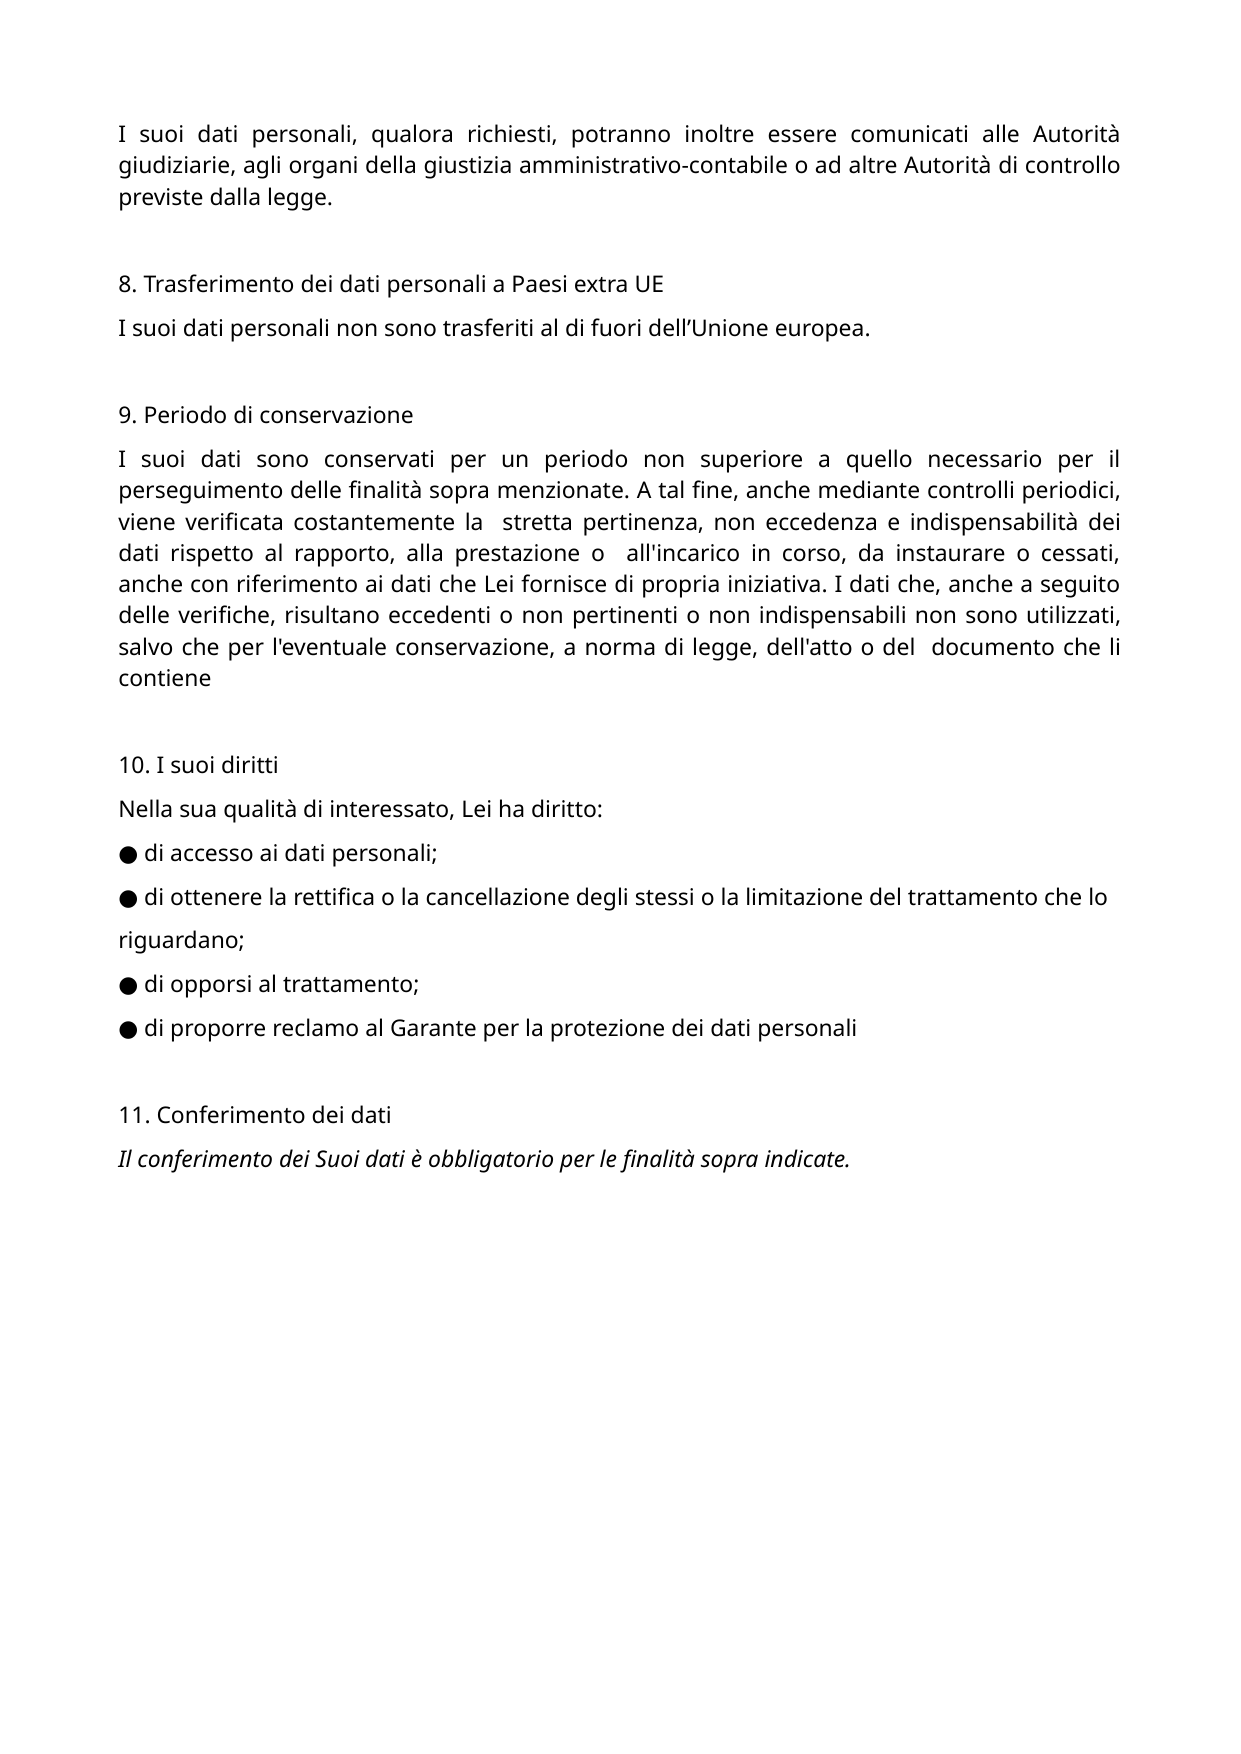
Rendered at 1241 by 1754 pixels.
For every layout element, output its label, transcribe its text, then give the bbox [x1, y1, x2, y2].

text 10. I suoi diritti [118, 749, 1122, 781]
text ● di ottenere la rettifica o la cancellazione degli stessi o la limitazione del trattamento che lo [118, 881, 1122, 912]
text 9. Periodo di conservazione [118, 399, 1122, 431]
text I suoi dati sono conservati per un periodo non superiore a quello necessario per il perseguimento delle finalità sopra menzionate. A tal fine, anche mediante controlli periodici, viene verificata costantemente la stretta pertinenza, non eccedenza e indispensabilità dei dati rispetto al rapporto, alla prestazione o all'incarico in corso, da instaurare o cessati, anche con riferimento ai dati che Lei fornisce di propria iniziativa. I dati che, anche a seguito delle verifiche, risultano eccedenti o non pertinenti o non indispensabili non sono utilizzati, salvo che per l'eventuale conservazione, a norma di legge, dell'atto o del documento che li contiene [118, 443, 1122, 693]
text 8. Trasferimento dei dati personali a Paesi extra UE [118, 268, 1122, 299]
text Il conferimento dei Suoi dati è obbligatorio per le finalità sopra indicate. [118, 1143, 1122, 1174]
text I suoi dati personali non sono trasferiti al di fuori dell’Unione europea. [118, 312, 1122, 343]
text ● di accesso ai dati personali; [118, 837, 1122, 868]
text riguardano; [118, 924, 1122, 956]
text I suoi dati personali, qualora richiesti, potranno inoltre essere comunicati alle Autorità giudiziarie, agli organi della giustizia amministrativo-contabile o ad altre Autorità di controllo previste dalla legge. [118, 118, 1122, 212]
text 11. Conferimento dei dati [118, 1099, 1122, 1131]
text ● di opporsi al trattamento; [118, 968, 1122, 999]
text Nella sua qualità di interessato, Lei ha diritto: [118, 793, 1122, 824]
text ● di proporre reclamo al Garante per la protezione dei dati personali [118, 1012, 1122, 1043]
